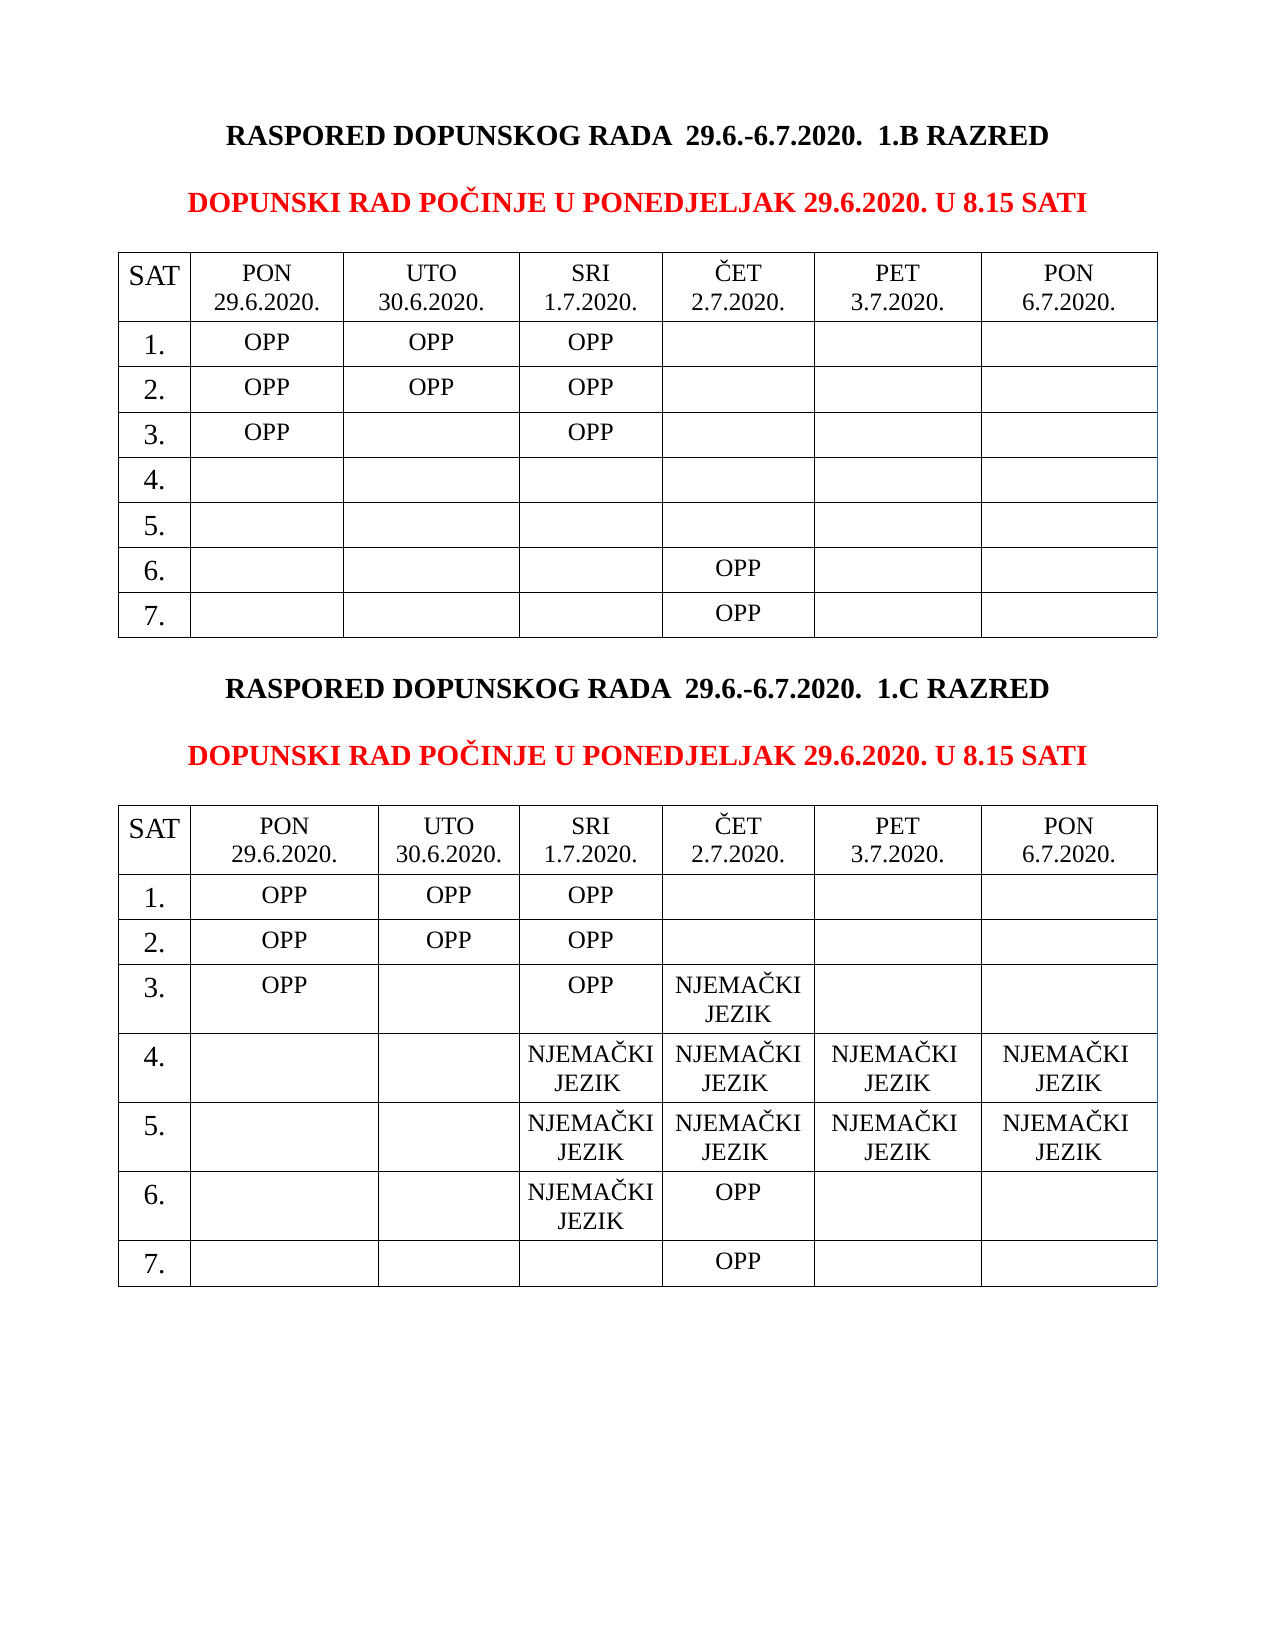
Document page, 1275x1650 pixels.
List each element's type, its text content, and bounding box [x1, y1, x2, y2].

table_cell 6. [119, 1172, 190, 1240]
table_cell [344, 548, 519, 592]
table_cell NJEMAČKI JEZIK [815, 1103, 981, 1171]
table_cell OPP [663, 548, 814, 592]
table_cell 6. [119, 548, 190, 592]
table_cell 4. [119, 458, 190, 502]
table_cell [663, 503, 814, 547]
table_cell NJEMAČKI JEZIK [982, 1034, 1157, 1102]
table_cell [520, 593, 662, 637]
table_cell [191, 1172, 378, 1240]
table_cell [815, 1172, 981, 1240]
table_cell 2. [119, 367, 190, 412]
table_header SAT [119, 806, 190, 874]
table_cell 2. [119, 920, 190, 964]
table_cell [982, 458, 1157, 502]
table_cell [663, 875, 814, 919]
table_cell [520, 458, 662, 502]
table_cell NJEMAČKI JEZIK [520, 1034, 662, 1102]
table_cell OPP [379, 875, 519, 919]
table_cell OPP [191, 413, 343, 457]
text RASPORED DOPUNSKOG RADA 29.6.-6.7.2020. 1.B RAZRED [118, 118, 1157, 152]
table_header ČET 2.7.2020. [663, 253, 814, 321]
table_cell NJEMAČKI JEZIK [982, 1103, 1157, 1171]
table_cell OPP [520, 875, 662, 919]
table_cell [982, 1172, 1157, 1240]
table_cell [520, 548, 662, 592]
table_cell [982, 965, 1157, 1033]
table_cell [344, 458, 519, 502]
table_cell [344, 593, 519, 637]
table_cell [520, 1241, 662, 1286]
table_cell OPP [520, 413, 662, 457]
table_cell [663, 920, 814, 964]
table_cell OPP [191, 367, 343, 412]
text DOPUNSKI RAD POČINJE U PONEDJELJAK 29.6.2020. U 8.15 SATI [118, 738, 1157, 771]
table_cell [815, 1241, 981, 1286]
table_cell [379, 965, 519, 1033]
table_cell [815, 965, 981, 1033]
table_cell 5. [119, 503, 190, 547]
table_cell OPP [520, 965, 662, 1033]
table_cell 5. [119, 1103, 190, 1171]
table_header PET 3.7.2020. [815, 806, 981, 874]
table_cell [191, 1034, 378, 1102]
table_cell [982, 322, 1157, 366]
table_cell 1. [119, 875, 190, 919]
table_header ČET 2.7.2020. [663, 806, 814, 874]
table_cell [191, 548, 343, 592]
table_cell [982, 593, 1157, 637]
table_cell NJEMAČKI JEZIK [815, 1034, 981, 1102]
table_cell [379, 1172, 519, 1240]
table_cell [191, 1103, 378, 1171]
table_cell [982, 548, 1157, 592]
table_cell NJEMAČKI JEZIK [663, 1103, 814, 1171]
table_cell [982, 920, 1157, 964]
table_cell OPP [191, 965, 378, 1033]
table_cell 3. [119, 965, 190, 1033]
table_cell [982, 413, 1157, 457]
table_cell [379, 1034, 519, 1102]
table_header SRI 1.7.2020. [520, 806, 662, 874]
table_cell [815, 920, 981, 964]
table_header PET 3.7.2020. [815, 253, 981, 321]
table_header PON 6.7.2020. [982, 806, 1157, 874]
table_header PON 29.6.2020. [191, 806, 378, 874]
table_cell [191, 458, 343, 502]
table_cell [815, 503, 981, 547]
table_cell [982, 875, 1157, 919]
table_cell OPP [663, 593, 814, 637]
table_cell [815, 875, 981, 919]
table_cell [982, 503, 1157, 547]
table_cell NJEMAČKI JEZIK [520, 1103, 662, 1171]
table_header UTO 30.6.2020. [379, 806, 519, 874]
table_cell [379, 1103, 519, 1171]
table_cell OPP [191, 322, 343, 366]
table_header SAT [119, 253, 190, 321]
table_cell [815, 413, 981, 457]
table_header UTO 30.6.2020. [344, 253, 519, 321]
table_cell OPP [344, 322, 519, 366]
table_cell OPP [344, 367, 519, 412]
table_cell [982, 367, 1157, 412]
table_cell [191, 593, 343, 637]
table_cell OPP [520, 322, 662, 366]
table_cell [379, 1241, 519, 1286]
table_cell [344, 503, 519, 547]
table_cell [815, 458, 981, 502]
table_cell [815, 322, 981, 366]
table_header SRI 1.7.2020. [520, 253, 662, 321]
table_cell NJEMAČKI JEZIK [663, 1034, 814, 1102]
table_cell OPP [379, 920, 519, 964]
table_cell OPP [191, 920, 378, 964]
table_cell 1. [119, 322, 190, 366]
table_cell [663, 458, 814, 502]
table_cell 4. [119, 1034, 190, 1102]
table_cell OPP [520, 367, 662, 412]
table_header PON 29.6.2020. [191, 253, 343, 321]
table_cell OPP [663, 1172, 814, 1240]
table_cell OPP [663, 1241, 814, 1286]
table_cell 7. [119, 593, 190, 637]
table_cell [815, 593, 981, 637]
table_cell NJEMAČKI JEZIK [663, 965, 814, 1033]
table_cell [344, 413, 519, 457]
table_cell [663, 322, 814, 366]
table_cell [520, 503, 662, 547]
table_cell OPP [191, 875, 378, 919]
table_cell [815, 367, 981, 412]
table_cell OPP [520, 920, 662, 964]
table_cell [815, 548, 981, 592]
text DOPUNSKI RAD POČINJE U PONEDJELJAK 29.6.2020. U 8.15 SATI [118, 185, 1157, 219]
table_cell 3. [119, 413, 190, 457]
text RASPORED DOPUNSKOG RADA 29.6.-6.7.2020. 1.C RAZRED [118, 671, 1157, 704]
table_cell [191, 1241, 378, 1286]
table_cell [191, 503, 343, 547]
table_cell NJEMAČKI JEZIK [520, 1172, 662, 1240]
table_cell [663, 413, 814, 457]
table_cell 7. [119, 1241, 190, 1286]
table_header PON 6.7.2020. [982, 253, 1157, 321]
table_cell [982, 1241, 1157, 1286]
table_cell [663, 367, 814, 412]
